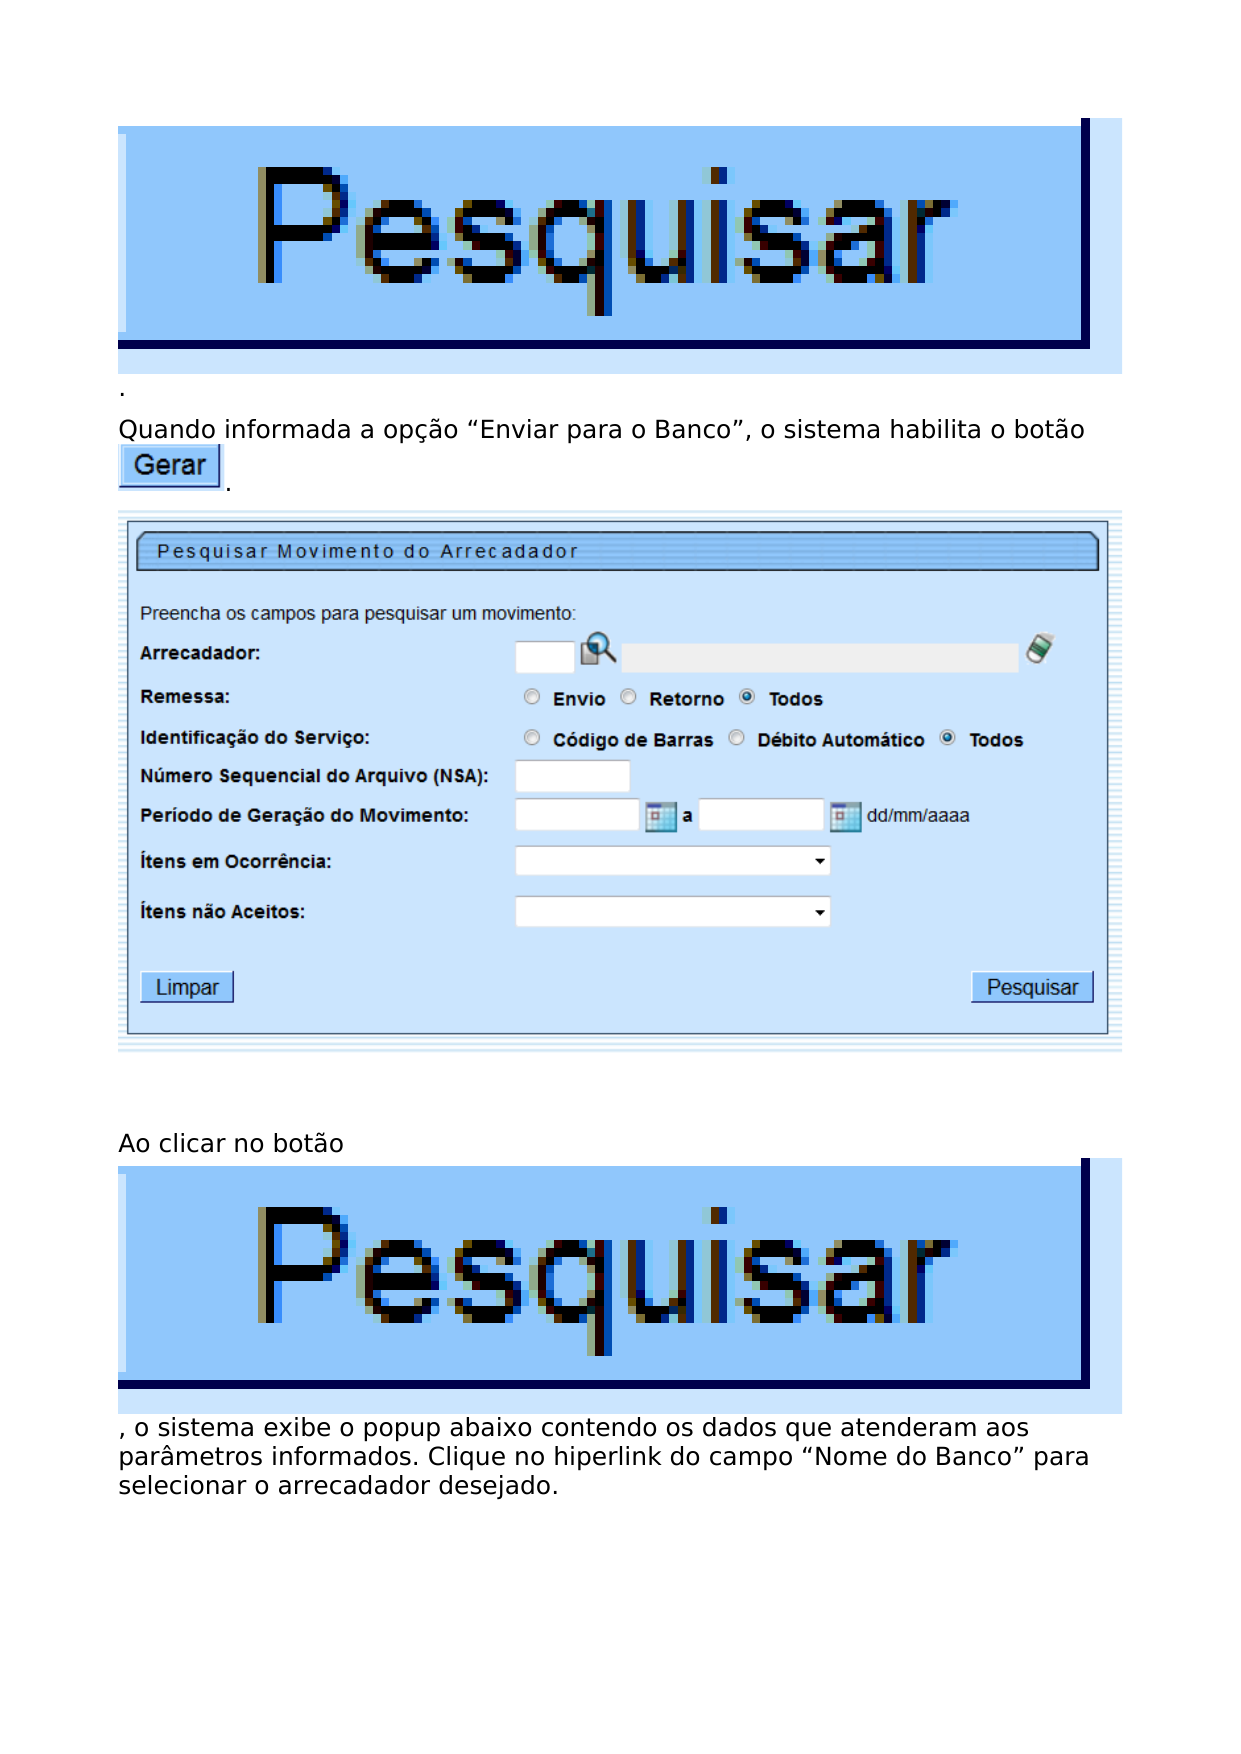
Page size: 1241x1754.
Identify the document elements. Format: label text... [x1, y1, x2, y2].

text Quando informada a opção “Enviar para o Banco”, o sistema habilita o botão . [118, 415, 1122, 497]
text . [118, 374, 1122, 402]
picture [118, 1158, 1123, 1414]
text Ao clicar no botão [118, 1129, 1122, 1158]
text , o sistema exibe o popup abaixo contendo os dados que atenderam aos parâmetros informados. Clique no hiperlink do campo “Nome do Banco” para selecionar o arrecadador desejado. [118, 1414, 1122, 1501]
picture [118, 444, 225, 491]
picture [118, 509, 1123, 1053]
picture [118, 118, 1123, 374]
